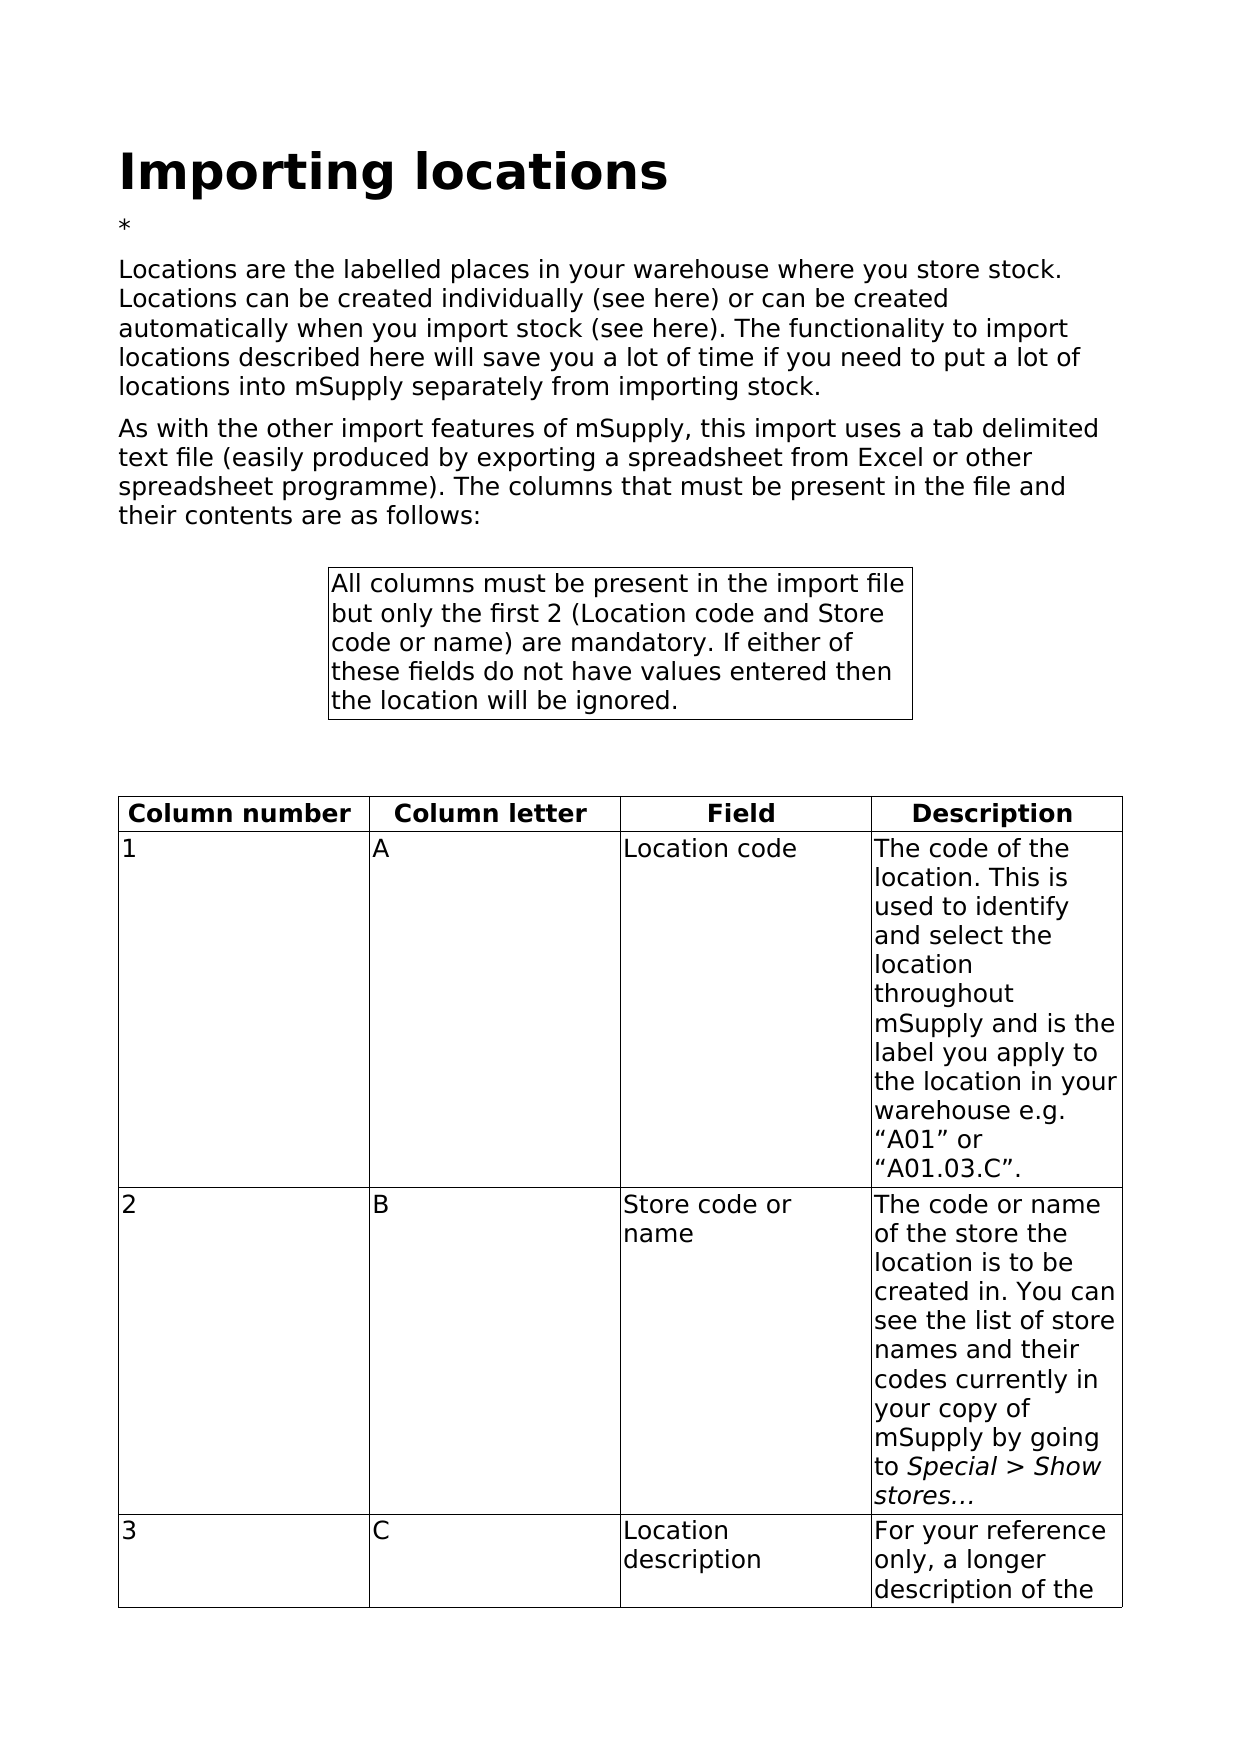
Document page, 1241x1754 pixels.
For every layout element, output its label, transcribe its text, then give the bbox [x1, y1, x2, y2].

table_cell 3 [119, 1515, 369, 1607]
table_cell Location code [621, 832, 871, 1187]
table_header Column number [119, 797, 369, 831]
text Locations are the labelled places in your warehouse where you store stock. Locations can be created individually (see here) or can be created automatically when you import stock (see here). The functionality to import locations described here will save you a lot of time if you need to put a lot of locations into mSupply separately from importing stock. [118, 256, 1122, 401]
table_cell The code of the location. This is used to identify and select the location throughout mSupply and is the label you apply to the location in your warehouse e.g. “A01” or “A01.03.C”. [872, 832, 1122, 1187]
table_cell B [370, 1188, 620, 1513]
table_cell For your reference only, a longer description of the [872, 1515, 1122, 1607]
subtitle Importing locations [118, 143, 1122, 201]
table_header Column letter [370, 797, 620, 831]
table_header All columns must be present in the import file but only the first 2 (Location code and Store code or name) are mandatory. If either of these fields do not have values entered then the location will be ignored. [329, 568, 912, 718]
table_cell 2 [119, 1188, 369, 1513]
table_cell The code or name of the store the location is to be created in. You can see the list of store names and their codes currently in your copy of mSupply by going to Special > Show stores… [872, 1188, 1122, 1513]
text * [118, 214, 1122, 243]
table_cell Location description [621, 1515, 871, 1607]
table_cell 1 [119, 832, 369, 1187]
text As with the other import features of mSupply, this import uses a tab delimited text file (easily produced by exporting a spreadsheet from Excel or other spreadsheet programme). The columns that must be present in the file and their contents are as follows: [118, 414, 1122, 531]
table_cell A [370, 832, 620, 1187]
table_cell Store code or name [621, 1188, 871, 1513]
table_cell C [370, 1515, 620, 1607]
table_header Field [621, 797, 871, 831]
table_header Description [872, 797, 1122, 831]
